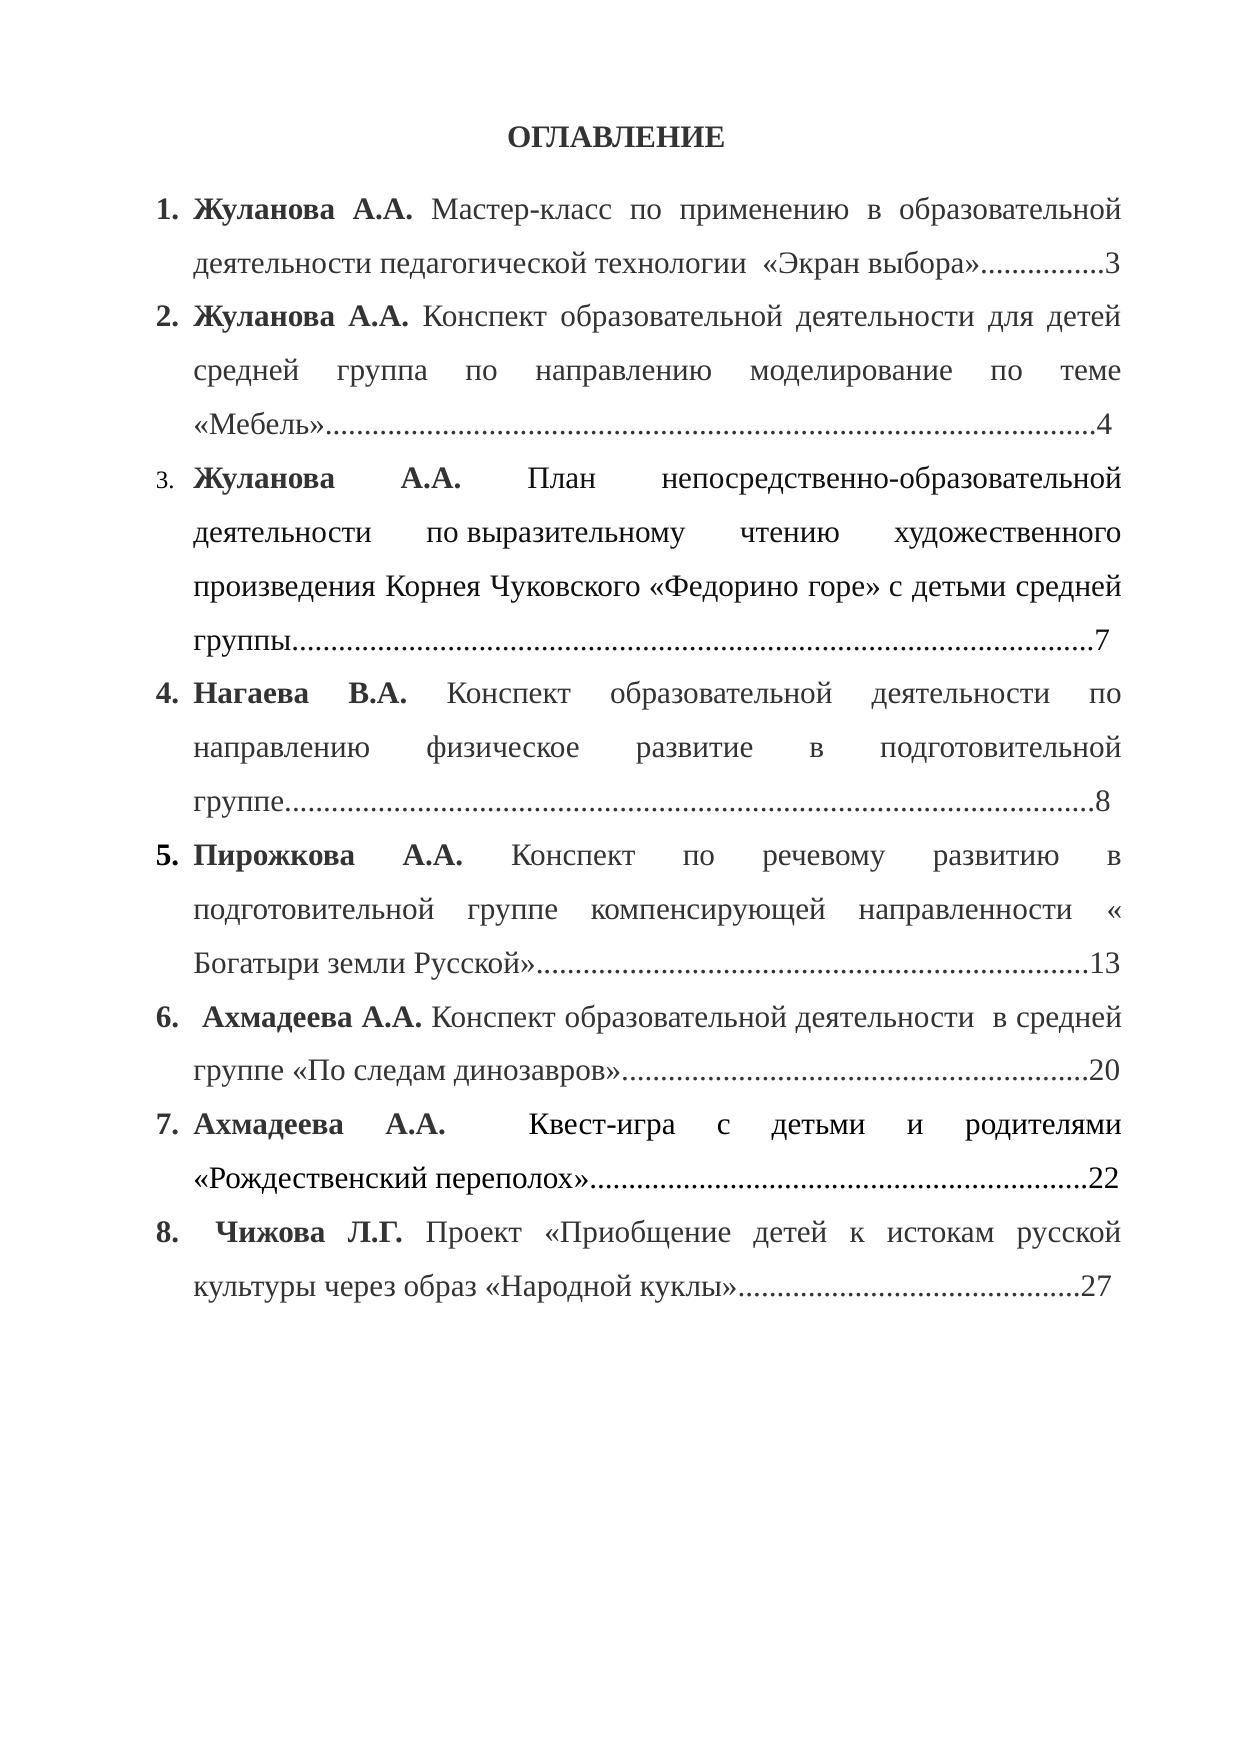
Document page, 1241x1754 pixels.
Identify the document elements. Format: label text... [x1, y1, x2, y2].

list Пирожкова А.А. Конспект по речевому развитию в подготовительной группе компенсирующей направленности « Богатыри земли Русской».......................................................................13 [156, 836, 1122, 980]
list Жуланова А.А. План непосредственно-образовательной деятельности по выразительному чтению художественного произведения Корнея Чуковского «Федорино горе» с детьми средней группы.......................................................................................................7 [156, 459, 1122, 657]
text ОГЛАВЛЕНИЕ [118, 118, 1122, 154]
list Чижова Л.Г. Проект «Приобщение детей к истокам русской культуры через образ «Народной куклы»............................................27 [156, 1213, 1122, 1303]
list Ахмадеева А.А. Квест-игра с детьми и родителями «Рождественский переполох»................................................................22 [156, 1106, 1122, 1195]
list Нагаева В.А. Конспект образовательной деятельности по направлению физическое развитие в подготовительной группе........................................................................................................8 [156, 675, 1122, 818]
list Жуланова А.А. Мастер-класс по применению в образовательной деятельности педагогической технологии «Экран выбора»................3 [156, 190, 1122, 280]
list Жуланова А.А. Конспект образовательной деятельности для детей средней группа по направлению моделирование по теме «Мебель»...................................................................................................4 [156, 298, 1122, 441]
list Ахмадеева А.А. Конспект образовательной деятельности в средней группе «По следам динозавров»............................................................20 [156, 998, 1122, 1088]
